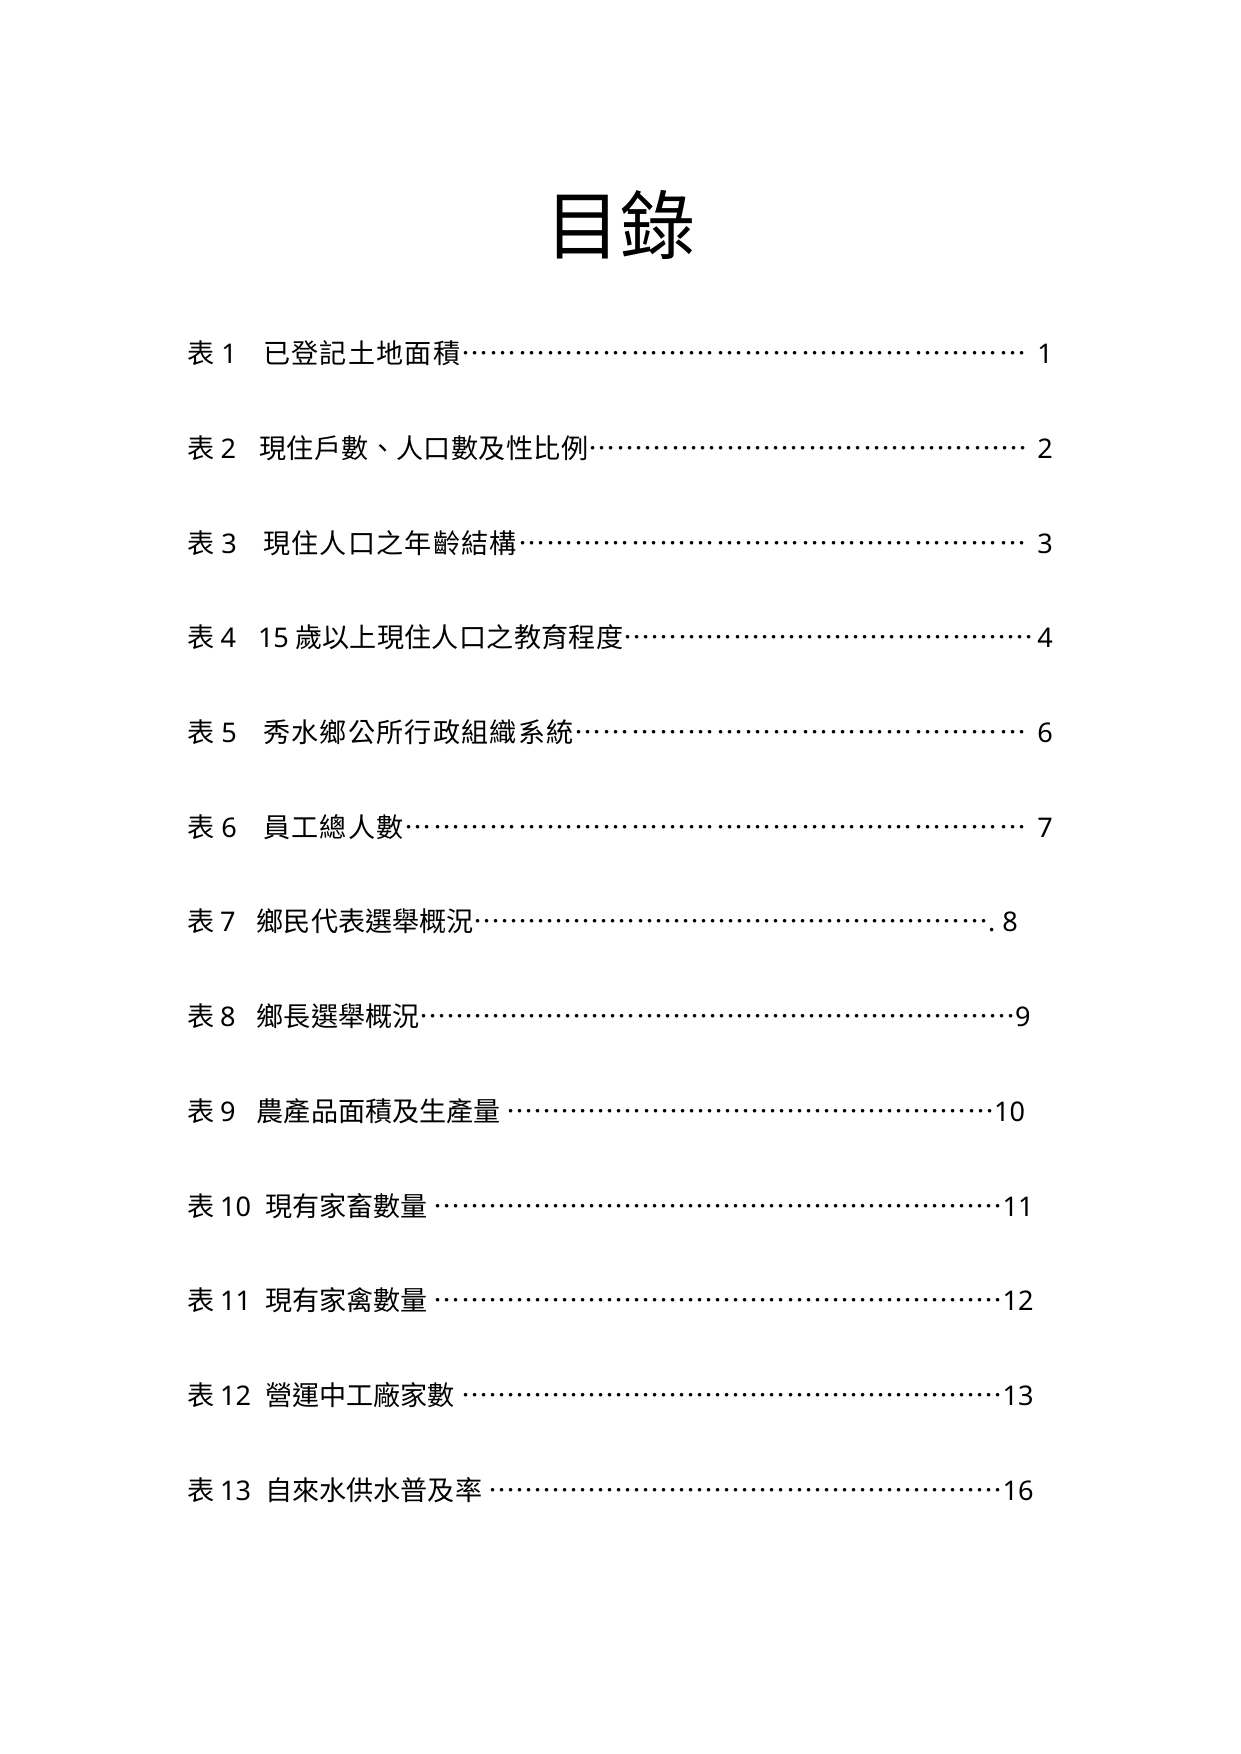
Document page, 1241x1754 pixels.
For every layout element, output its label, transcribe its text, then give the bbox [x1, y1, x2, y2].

text 表2 現住戶數、人口數及性比例………………………………………… 2 [187, 409, 1053, 484]
text 目錄 [187, 164, 1053, 277]
text 表9 農產品面積及生產量 ………………………………………………10 [187, 1072, 1053, 1147]
text 表11 現有家禽數量 ………………………………………………………12 [187, 1261, 1053, 1336]
text 表4 15歲以上現住人口之教育程度………………………………………4 [187, 598, 1053, 673]
text 表12 營運中工廠家數 ……………………………………………………13 [187, 1356, 1053, 1431]
text 表7 鄉民代表選舉概況…………………………………………………. 8 [187, 883, 1053, 958]
text 表13 自來水供水普及率 …………………………………………………16 [187, 1451, 1053, 1526]
text 表6 員工總人數………………………………………………………… 7 [187, 788, 1053, 863]
text 表1 已登記土地面積…………………………………………………… 1 [187, 314, 1053, 389]
text 表10 現有家畜數量 ………………………………………………………11 [187, 1167, 1053, 1242]
text 表8 鄉長選舉概況…………………………………………………………9 [187, 977, 1053, 1052]
text 表5 秀水鄉公所行政組織系統………………………………………… 6 [187, 693, 1053, 768]
text 表3 現住人口之年齡結構……………………………………………… 3 [187, 504, 1053, 579]
